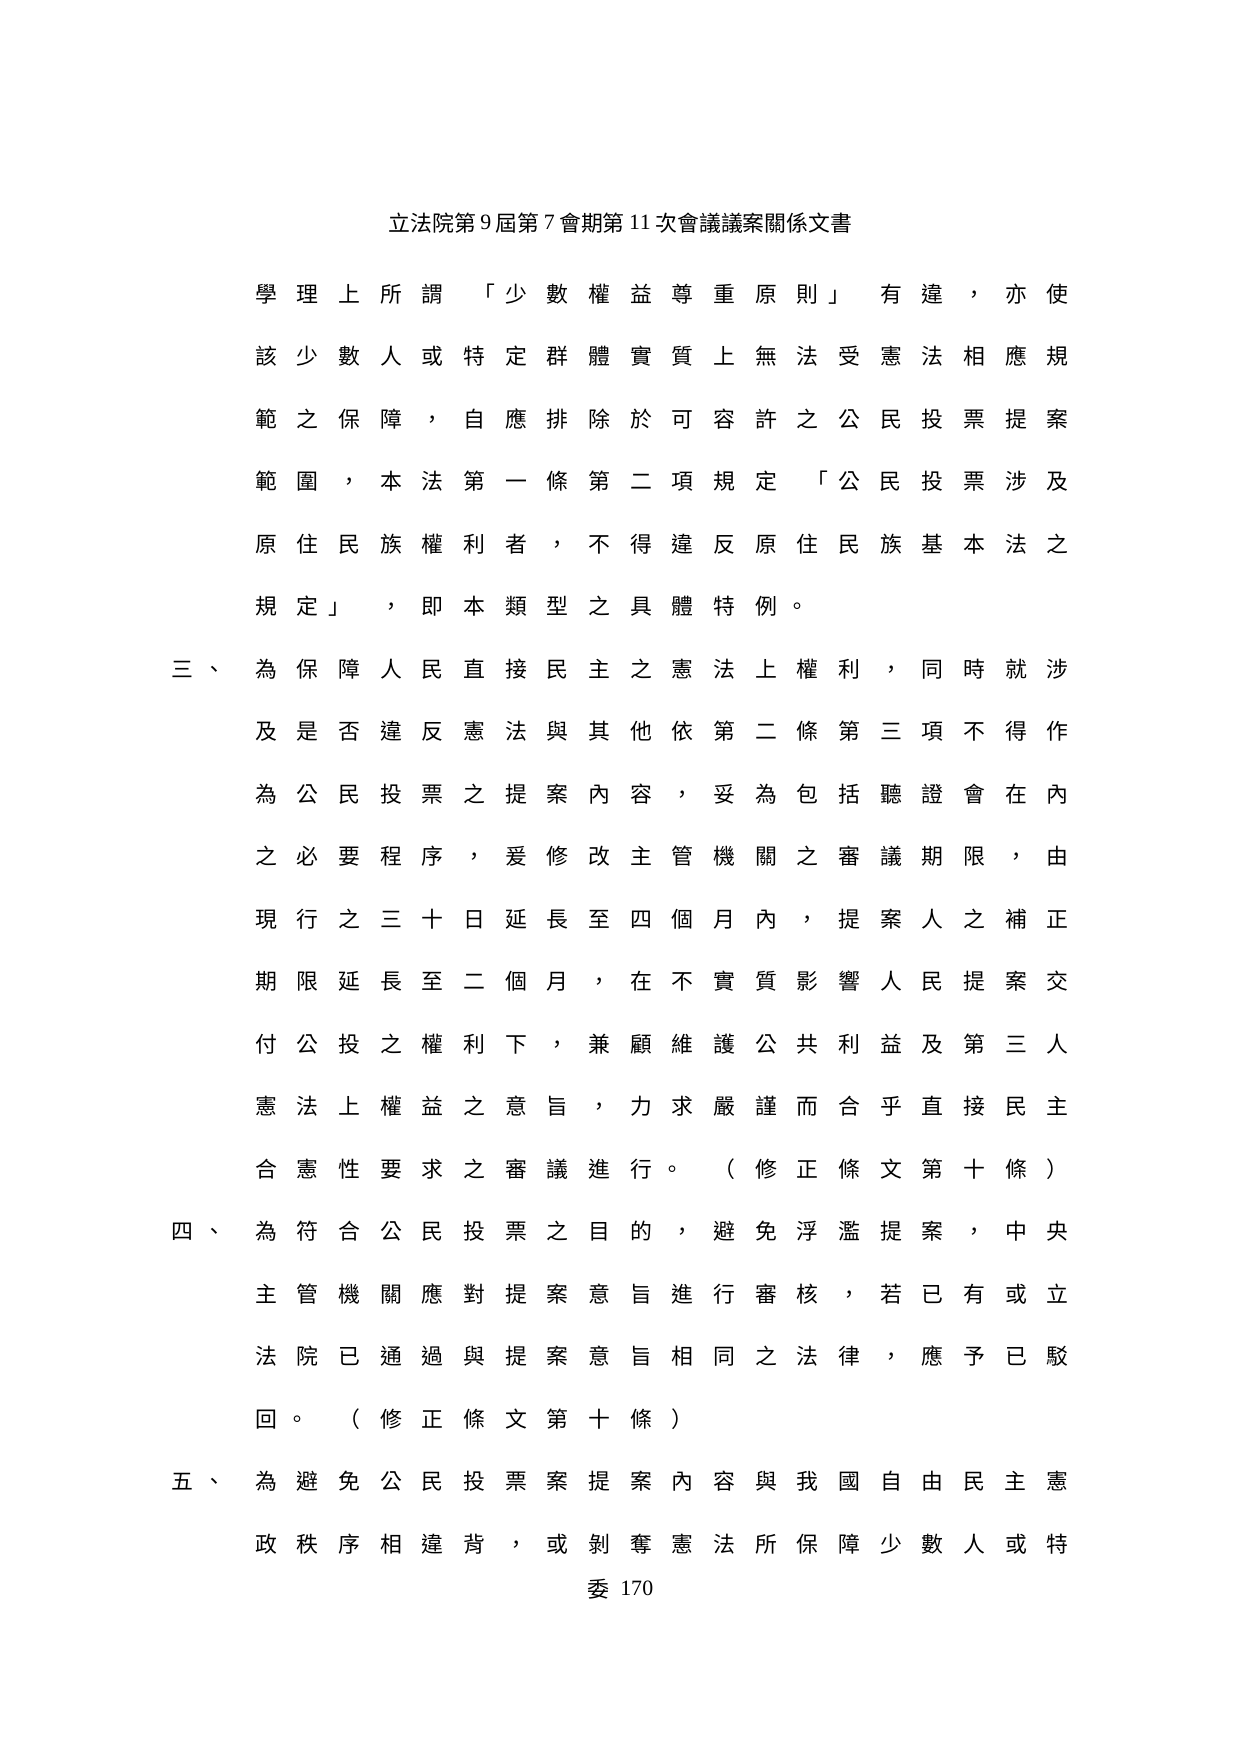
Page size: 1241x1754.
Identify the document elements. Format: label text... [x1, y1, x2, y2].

text 五、為避免公民投票案提案內容與我國自由民主憲政秩序相違背，或剝奪憲法所保障少數人或特 [162, 1438, 1078, 1563]
text 四、為符合公民投票之目的，避免浮濫提案，中央主管機關應對提案意旨進行審核，若已有或立法院已通過與提案意旨相同之法律，應予已駁回。（修正條文第十條） [162, 1188, 1078, 1438]
text 學理上所謂「少數權益尊重原則」有違，亦使該少數人或特定群體實質上無法受憲法相應規範之保障，自應排除於可容許之公民投票提案範圍，本法第一條第二項規定「公民投票涉及原住民族權利者，不得違反原住民族基本法之規定」，即本類型之具體特例。 [162, 251, 1078, 626]
text 三、為保障人民直接民主之憲法上權利，同時就涉及是否違反憲法與其他依第二條第三項不得作為公民投票之提案內容，妥為包括聽證會在內之必要程序，爰修改主管機關之審議期限，由現行之三十日延長至四個月內，提案人之補正期限延長至二個月，在不實質影響人民提案交付公投之權利下，兼顧維護公共利益及第三人憲法上權益之意旨，力求嚴謹而合乎直接民主合憲性要求之審議進行。（修正條文第十條） [162, 626, 1078, 1188]
